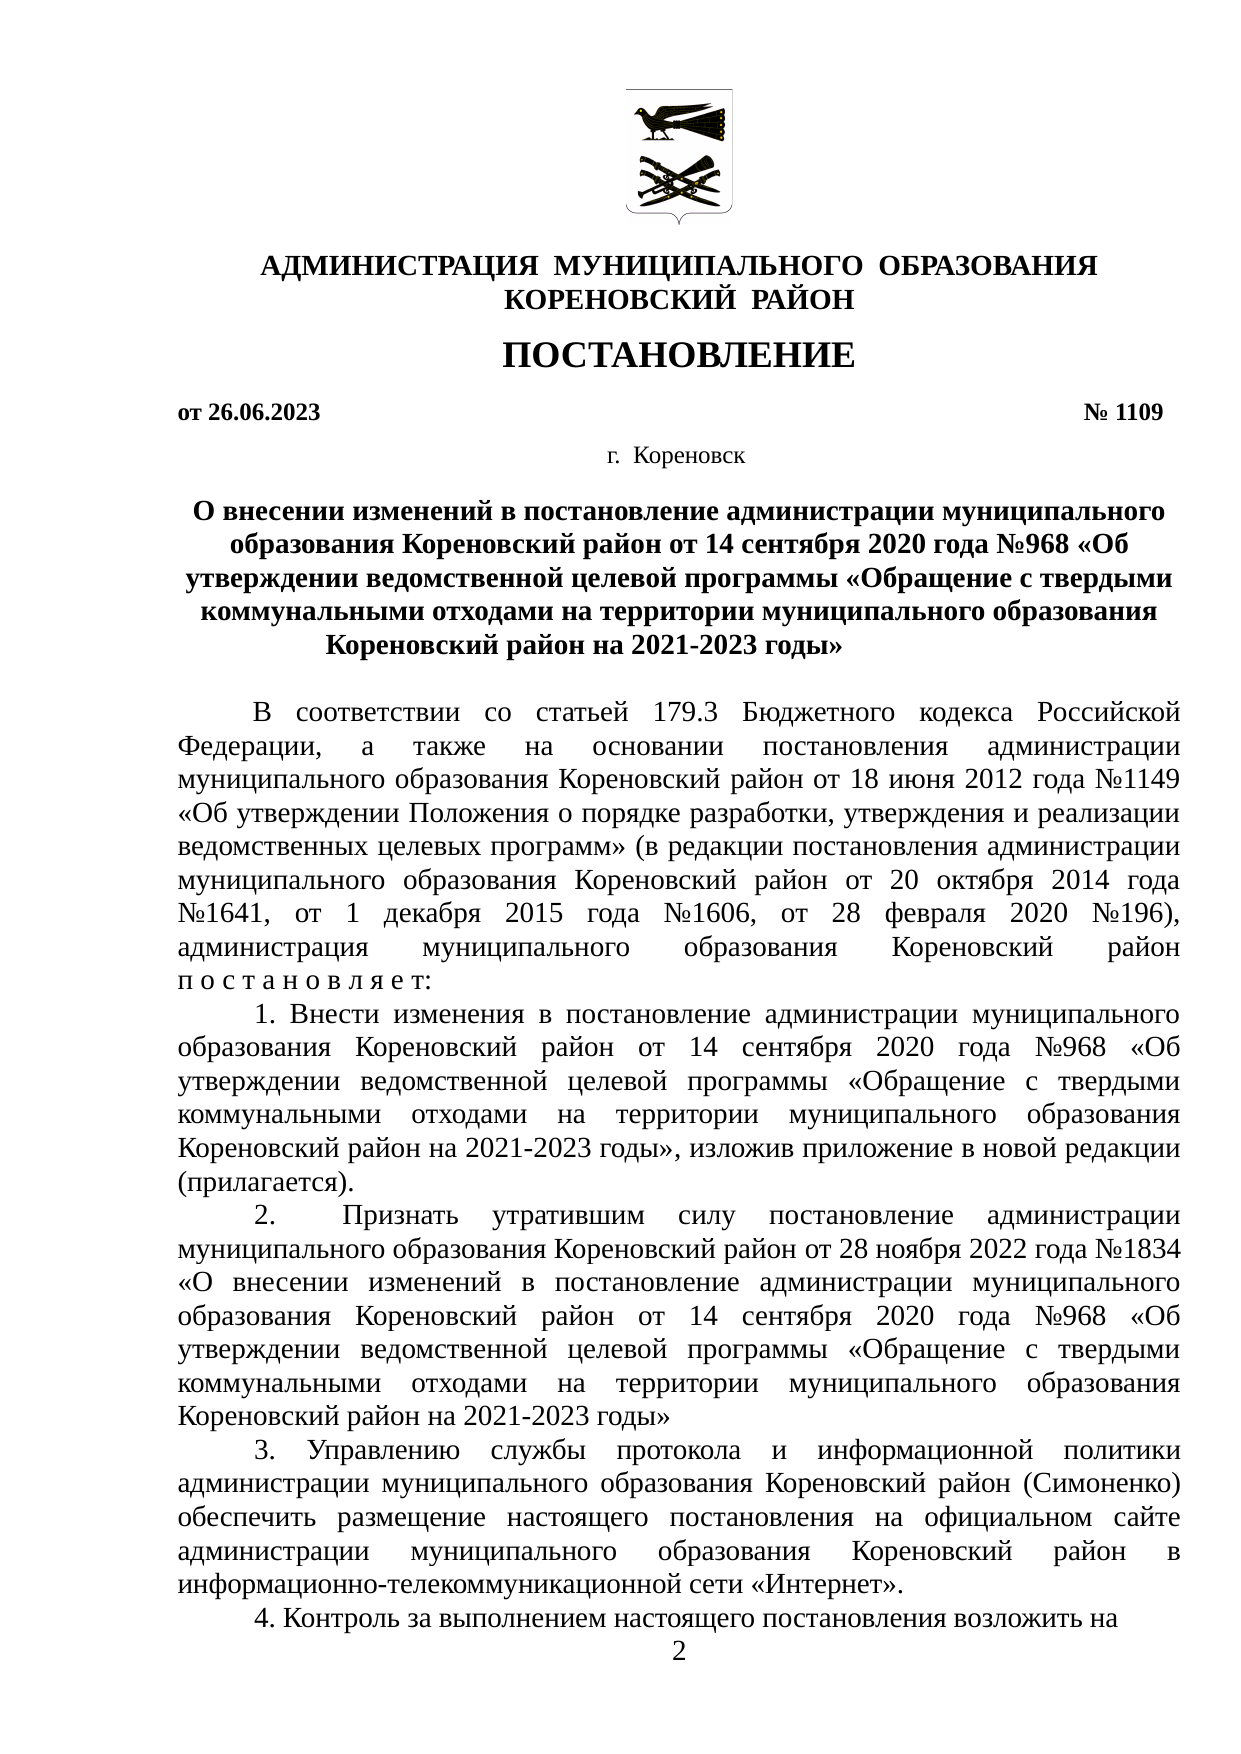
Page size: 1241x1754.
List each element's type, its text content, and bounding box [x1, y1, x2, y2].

text 3. Управлению службы протокола и информационной политики администрации муниципального образования Кореновский район (Симоненко) обеспечить размещение настоящего постановления на официальном сайте администрации муниципального образования Кореновский район в информационно-телекоммуникационной сети «Интернет». [177, 1432, 1181, 1600]
text 4. Контроль за выполнением настоящего постановления возложить на [177, 1600, 1181, 1633]
subtitle ПОСТАНОВЛЕНИЕ [177, 332, 1181, 375]
text 2 [177, 1633, 1181, 1667]
text О внесении изменений в постановление администрации муниципального образования Кореновский район от 14 сентября 2020 года №968 «Об утверждении ведомственной целевой программы «Обращение с твердыми коммунальными отходами на территории муниципального образования Кореновский район на 2021-2023 годы» [177, 493, 1181, 661]
text г. Кореновск [177, 440, 1181, 469]
subtitle АДМИНИСТРАЦИЯ МУНИЦИПАЛЬНОГО ОБРАЗОВАНИЯ [177, 248, 1181, 282]
text от 26.06.2023 № 1109 [177, 397, 1181, 426]
text 2. Признать утратившим силу постановление администрации муниципального образования Кореновский район от 28 ноября 2022 года №1834 «О внесении изменений в постановление администрации муниципального образования Кореновский район от 14 сентября 2020 года №968 «Об утверждении ведомственной целевой программы «Обращение с твердыми коммунальными отходами на территории муниципального образования Кореновский район на 2021-2023 годы» [177, 1197, 1181, 1432]
text В соответствии со статьей 179.3 Бюджетного кодекса Российской Федерации, а также на основании постановления администрации муниципального образования Кореновский район от 18 июня 2012 года №1149 «Об утверждении Положения о порядке разработки, утверждения и реализации ведомственных целевых программ» (в редакции постановления администрации муниципального образования Кореновский район от 20 октября 2014 года №1641, от 1 декабря 2015 года №1606, от 28 февраля 2020 №196), администрация муниципального образования Кореновский район п о с т а н о в л я е т: [177, 694, 1181, 996]
picture [626, 89, 733, 225]
subtitle КОРЕНОВСКИЙ РАЙОН [177, 282, 1181, 316]
text 1. Внести изменения в постановление администрации муниципального образования Кореновский район от 14 сентября 2020 года №968 «Об утверждении ведомственной целевой программы «Обращение с твердыми коммунальными отходами на территории муниципального образования Кореновский район на 2021-2023 годы», изложив приложение в новой редакции (прилагается). [177, 996, 1181, 1197]
